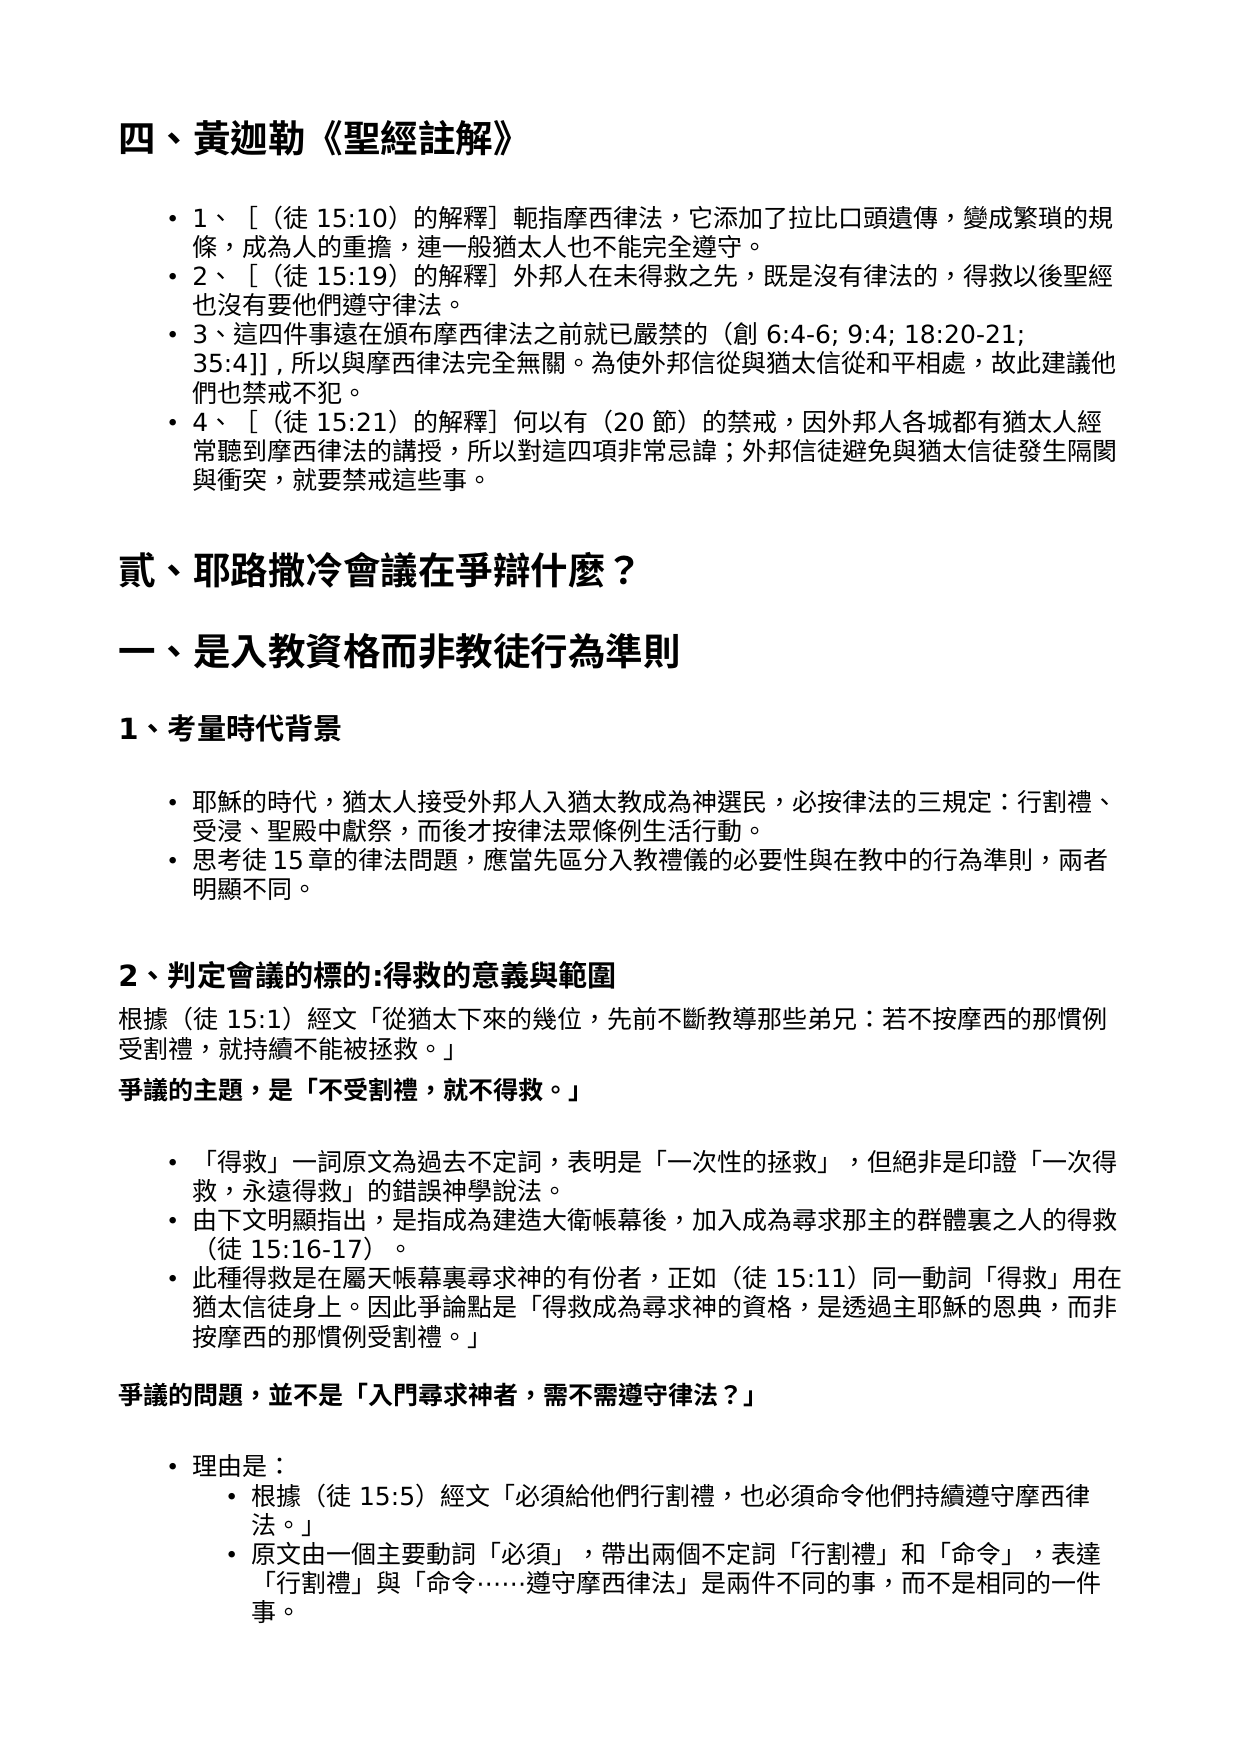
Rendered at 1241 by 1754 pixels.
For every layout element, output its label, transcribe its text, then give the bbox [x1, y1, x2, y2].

list 3、這四件事遠在頒布摩西律法之前就已嚴禁的（創 6:4-6; 9:4; 18:20-21; 35:4]] , 所以與摩西律法完全無關。為使外邦信從與猶太信從和平相處，故此建議他們也禁戒不犯。 [177, 320, 1122, 408]
subtitle 一、是入教資格而非教徒行為準則 [118, 631, 1122, 675]
list 根據（徒 15:5）經文「必須給他們行割禮，也必須命令他們持續遵守摩西律法。」 [236, 1482, 1122, 1540]
list 「得救」一詞原文為過去不定詞，表明是「一次性的拯救」，但絕非是印證「一次得救，永遠得救」的錯誤神學說法。 [177, 1148, 1122, 1206]
text 爭議的主題，是「不受割禮，就不得救。」 [118, 1077, 1122, 1106]
list 原文由一個主要動詞「必須」，帶出兩個不定詞「行割禮」和「命令」，表達「行割禮」與「命令⋯⋯遵守摩西律法」是兩件不同的事，而不是相同的一件事。 [236, 1540, 1122, 1627]
list 1、［（徒 15:10）的解釋］軛指摩西律法，它添加了拉比口頭遺傳，變成繁瑣的規條，成為人的重擔，連一般猶太人也不能完全遵守。 [177, 204, 1122, 262]
list 此種得救是在屬天帳幕裏尋求神的有份者，正如（徒 15:11）同一動詞「得救」用在猶太信徒身上。因此爭論點是「得救成為尋求神的資格，是透過主耶穌的恩典，而非按摩西的那慣例受割禮。」 [177, 1264, 1122, 1352]
list 理由是： [177, 1452, 1122, 1482]
list 由下文明顯指出，是指成為建造大衛帳幕後，加入成為尋求那主的群體裏之人的得救（徒 15:16-17）。 [177, 1206, 1122, 1264]
subtitle 1、考量時代背景 [118, 712, 1122, 746]
list 2、［（徒 15:19）的解釋］外邦人在未得救之先，既是沒有律法的，得救以後聖經也沒有要他們遵守律法。 [177, 262, 1122, 320]
list 耶穌的時代，猶太人接受外邦人入猶太教成為神選民，必按律法的三規定：行割禮、受浸、聖殿中獻祭，而後才按律法眾條例生活行動。 [177, 788, 1122, 846]
subtitle 2、判定會議的標的:得救的意義與範圍 [118, 959, 1122, 993]
subtitle 貳、耶路撒冷會議在爭辯什麼？ [118, 550, 1122, 593]
list 思考徒15章的律法問題，應當先區分入教禮儀的必要性與在教中的行為準則，兩者明顯不同。 [177, 846, 1122, 905]
text 爭議的問題，並不是「入門尋求神者，需不需遵守律法？」 [118, 1381, 1122, 1411]
subtitle 四、黃迦勒《聖經註解》 [118, 118, 1122, 162]
text 根據（徒 15:1）經文「從猶太下來的幾位，先前不斷教導那些弟兄：若不按摩西的那慣例受割禮，就持續不能被拯救。」 [118, 1006, 1122, 1064]
list 4、［（徒 15:21）的解釋］何以有（20 節）的禁戒，因外邦人各城都有猶太人經常聽到摩西律法的講授，所以對這四項非常忌諱；外邦信徒避免與猶太信徒發生隔閡與衝突，就要禁戒這些事。 [177, 408, 1122, 495]
